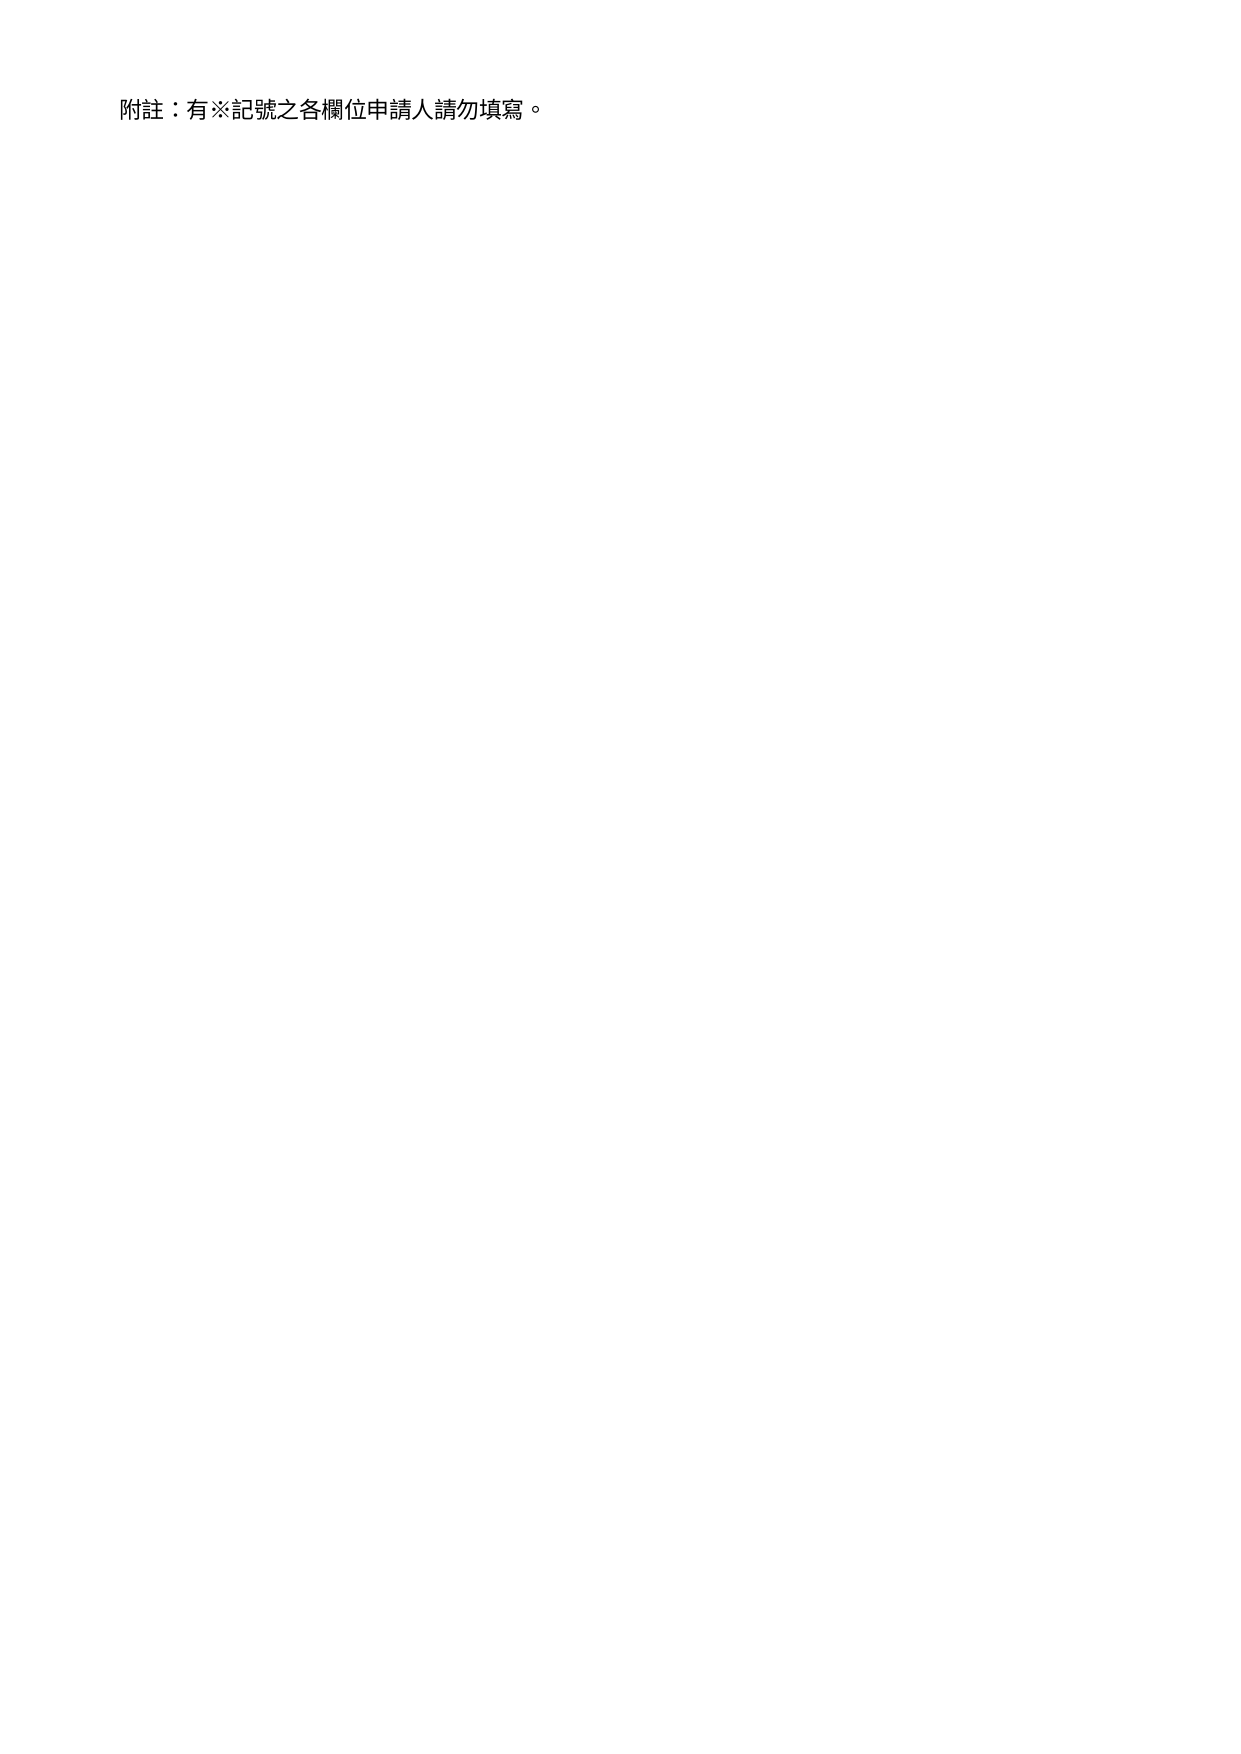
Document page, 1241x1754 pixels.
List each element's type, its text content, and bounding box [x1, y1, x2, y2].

text 附註：有※記號之各欄位申請人請勿填寫。 [75, 89, 1165, 127]
